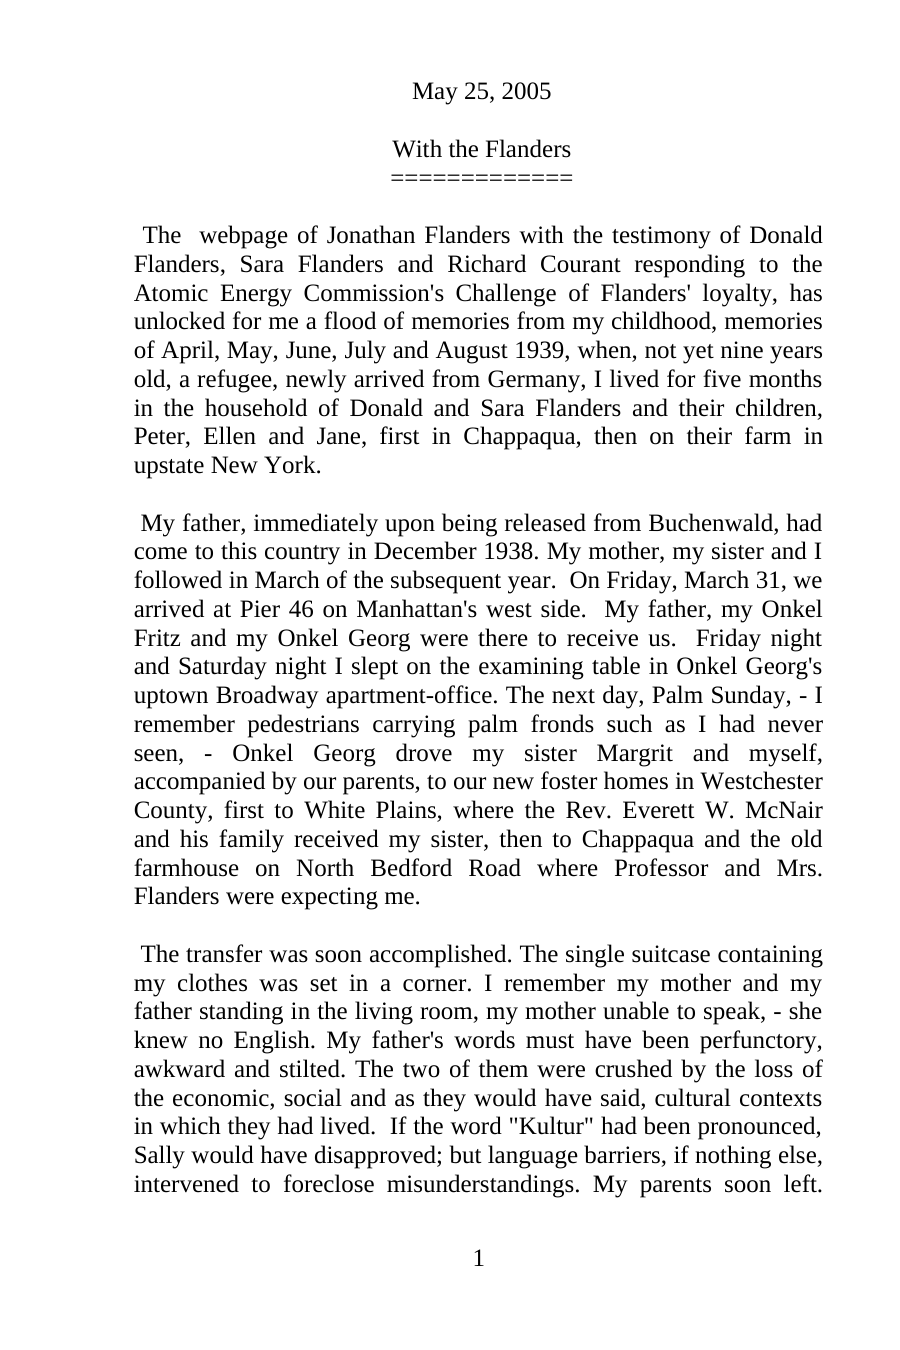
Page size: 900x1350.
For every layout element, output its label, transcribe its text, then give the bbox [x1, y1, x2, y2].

text The webpage of Jonathan Flanders with the testimony of Donald Flanders, Sara Flanders and Richard Courant responding to the Atomic Energy Commission's Challenge of Flanders' loyalty, has unlocked for me a flood of memories from my childhood, memories of April, May, June, July and August 1939, when, not yet nine years old, a refugee, newly arrived from Germany, I lived for five months in the household of Donald and Sara Flanders and their children, Peter, Ellen and Jane, first in Chappaqua, then on their farm in upstate New York. [133, 220, 823, 479]
text The transfer was soon accomplished. The single suitcase containing my clothes was set in a corner. I remember my mother and my father standing in the living room, my mother unable to speak, - she knew no English. My father's words must have been perfunctory, awkward and stilted. The two of them were crushed by the loss of the economic, social and as they would have said, cultural contexts in which they had lived. If the word "Kultur" had been pronounced, Sally would have disapproved; but language barriers, if nothing else, intervened to foreclose misunderstandings. My parents soon left. [133, 939, 823, 1198]
text May 25, 2005 [133, 76, 823, 105]
text ============= [133, 163, 823, 191]
text With the Flanders [133, 134, 823, 163]
text My father, immediately upon being released from Buchenwald, had come to this country in December 1938. My mother, my sister and I followed in March of the subsequent year. On Friday, March 31, we arrived at Pier 46 on Manhattan's west side. My father, my Onkel Fritz and my Onkel Georg were there to receive us. Friday night and Saturday night I slept on the examining table in Onkel Georg's uptown Broadway apartment-office. The next day, Palm Sunday, - I remember pedestrians carrying palm fronds such as I had never seen, - Onkel Georg drove my sister Margrit and myself, accompanied by our parents, to our new foster homes in Westchester County, first to White Plains, where the Rev. Everett W. McNair and his family received my sister, then to Chappaqua and the old farmhouse on North Bedford Road where Professor and Mrs. Flanders were expecting me. [133, 508, 823, 910]
